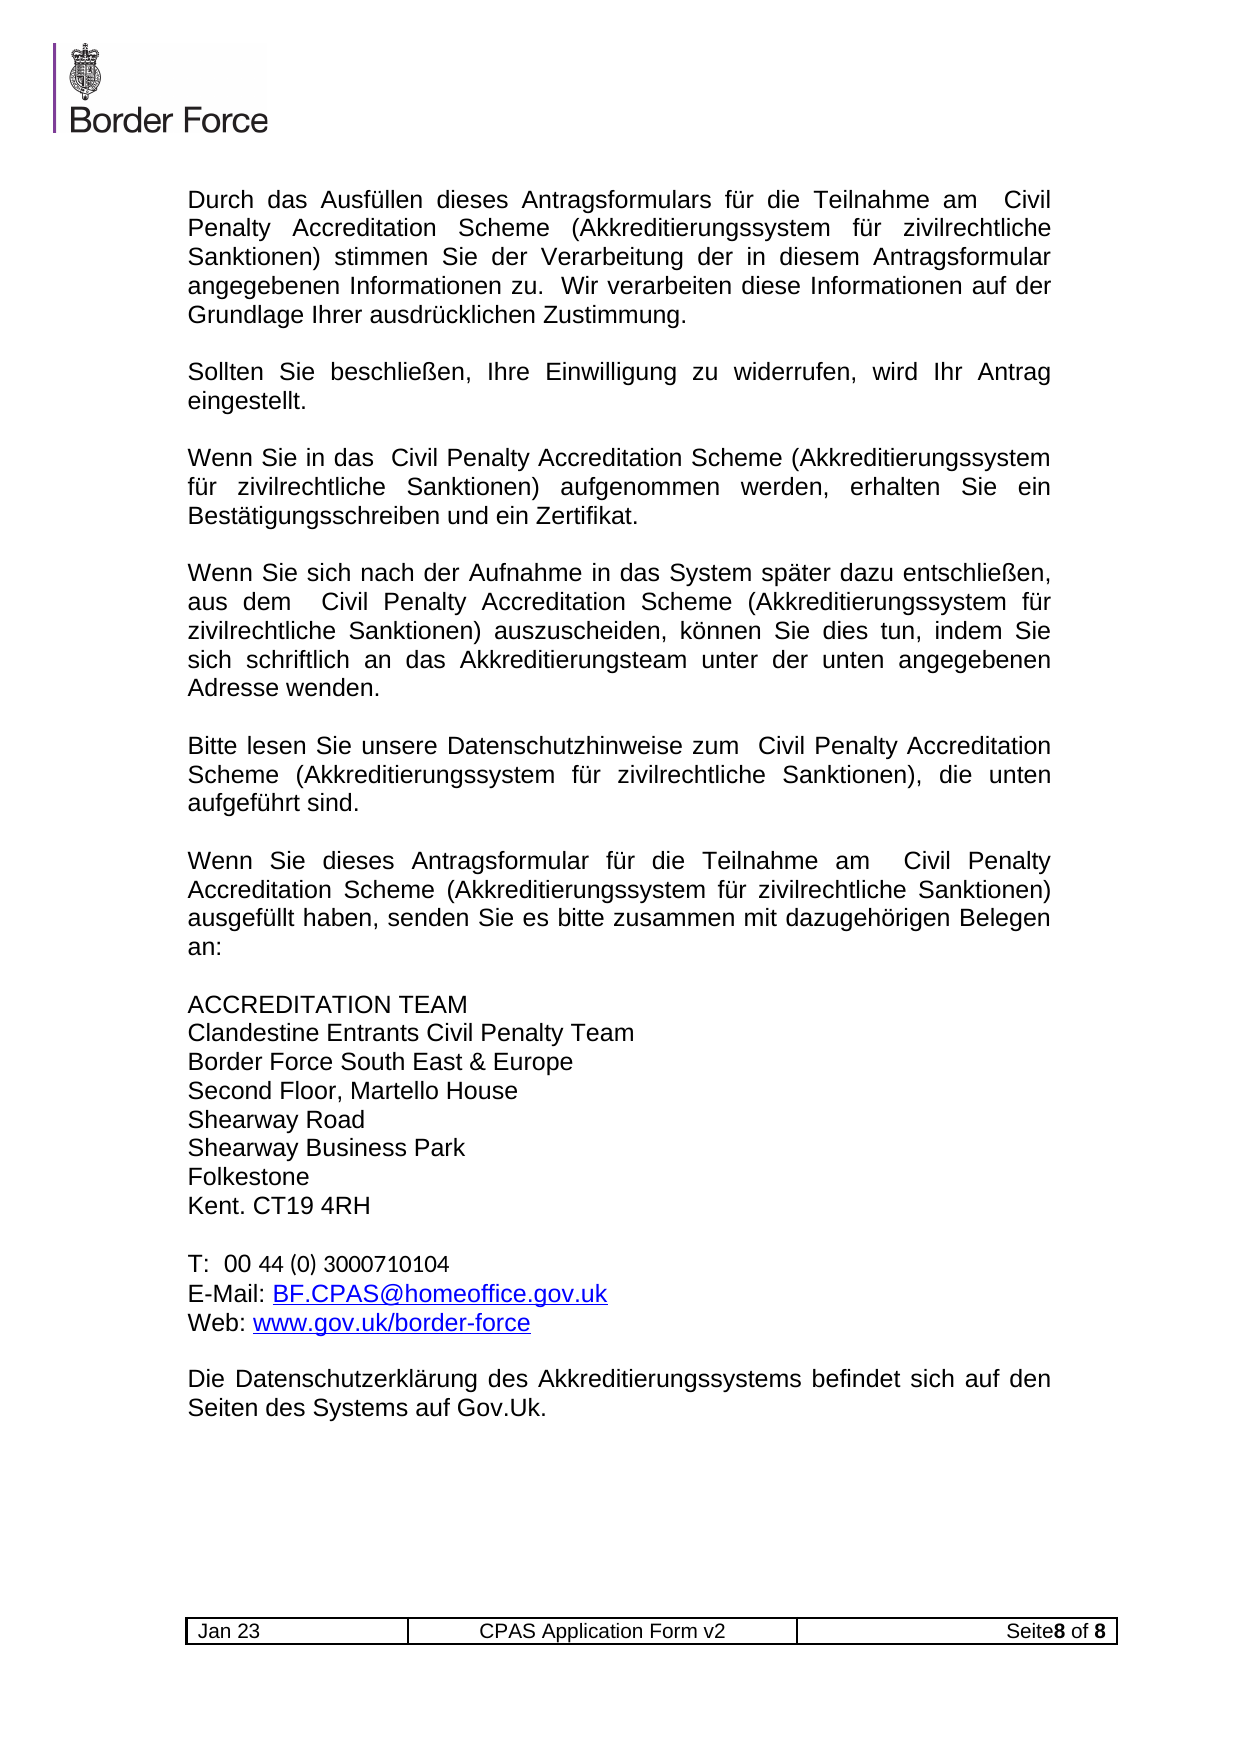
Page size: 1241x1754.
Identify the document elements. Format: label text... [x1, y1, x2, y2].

text Shearway Road [187, 1104, 1053, 1133]
text Wenn Sie in das Civil Penalty Accreditation Scheme (Akkreditierungssystem für zivilrechtliche Sanktionen) aufgenommen werden, erhalten Sie ein Bestätigungsschreiben und ein Zertifikat. [187, 443, 1053, 529]
text Border Force South East & Europe [187, 1047, 1053, 1076]
text Wenn Sie sich nach der Aufnahme in das System später dazu entschließen, aus dem Civil Penalty Accreditation Scheme (Akkreditierungssystem für zivilrechtliche Sanktionen) auszuscheiden, können Sie dies tun, indem Sie sich schriftlich an das Akkreditierungsteam unter der unten angegebenen Adresse wenden. [187, 558, 1053, 702]
text Die Datenschutzerklärung des Akkreditierungssystems befindet sich auf den Seiten des Systems auf Gov.Uk. [187, 1364, 1053, 1422]
text Shearway Business Park [187, 1133, 1053, 1162]
text Folkestone [187, 1162, 1053, 1191]
text Wenn Sie dieses Antragsformular für die Teilnahme am Civil Penalty Accreditation Scheme (Akkreditierungssystem für zivilrechtliche Sanktionen) ausgefüllt haben, senden Sie es bitte zusammen mit dazugehörigen Belegen an: [187, 846, 1053, 961]
text ACCREDITATION TEAM [187, 989, 1053, 1018]
text Kent. CT19 4RH [187, 1191, 1053, 1219]
text T: 00 44 (0) 3000710104 [187, 1248, 1053, 1279]
text Durch das Ausfüllen dieses Antragsformulars für die Teilnahme am Civil Penalty Accreditation Scheme (Akkreditierungssystem für zivilrechtliche Sanktionen) stimmen Sie der Verarbeitung der in diesem Antragsformular angegebenen Informationen zu. Wir verarbeiten diese Informationen auf der Grundlage Ihrer ausdrücklichen Zustimmung. [187, 184, 1053, 328]
text Bitte lesen Sie unsere Datenschutzhinweise zum Civil Penalty Accreditation Scheme (Akkreditierungssystem für zivilrechtliche Sanktionen), die unten aufgeführt sind. [187, 731, 1053, 817]
text Web: www.gov.uk/border-force [187, 1308, 1053, 1336]
text Sollten Sie beschließen, Ihre Einwilligung zu widerrufen, wird Ihr Antrag eingestellt. [187, 357, 1053, 414]
text E-Mail: BF.CPAS@homeoffice.gov.uk [187, 1279, 1053, 1308]
text Second Floor, Martello House [187, 1076, 1053, 1104]
text Clandestine Entrants Civil Penalty Team [187, 1018, 1053, 1047]
